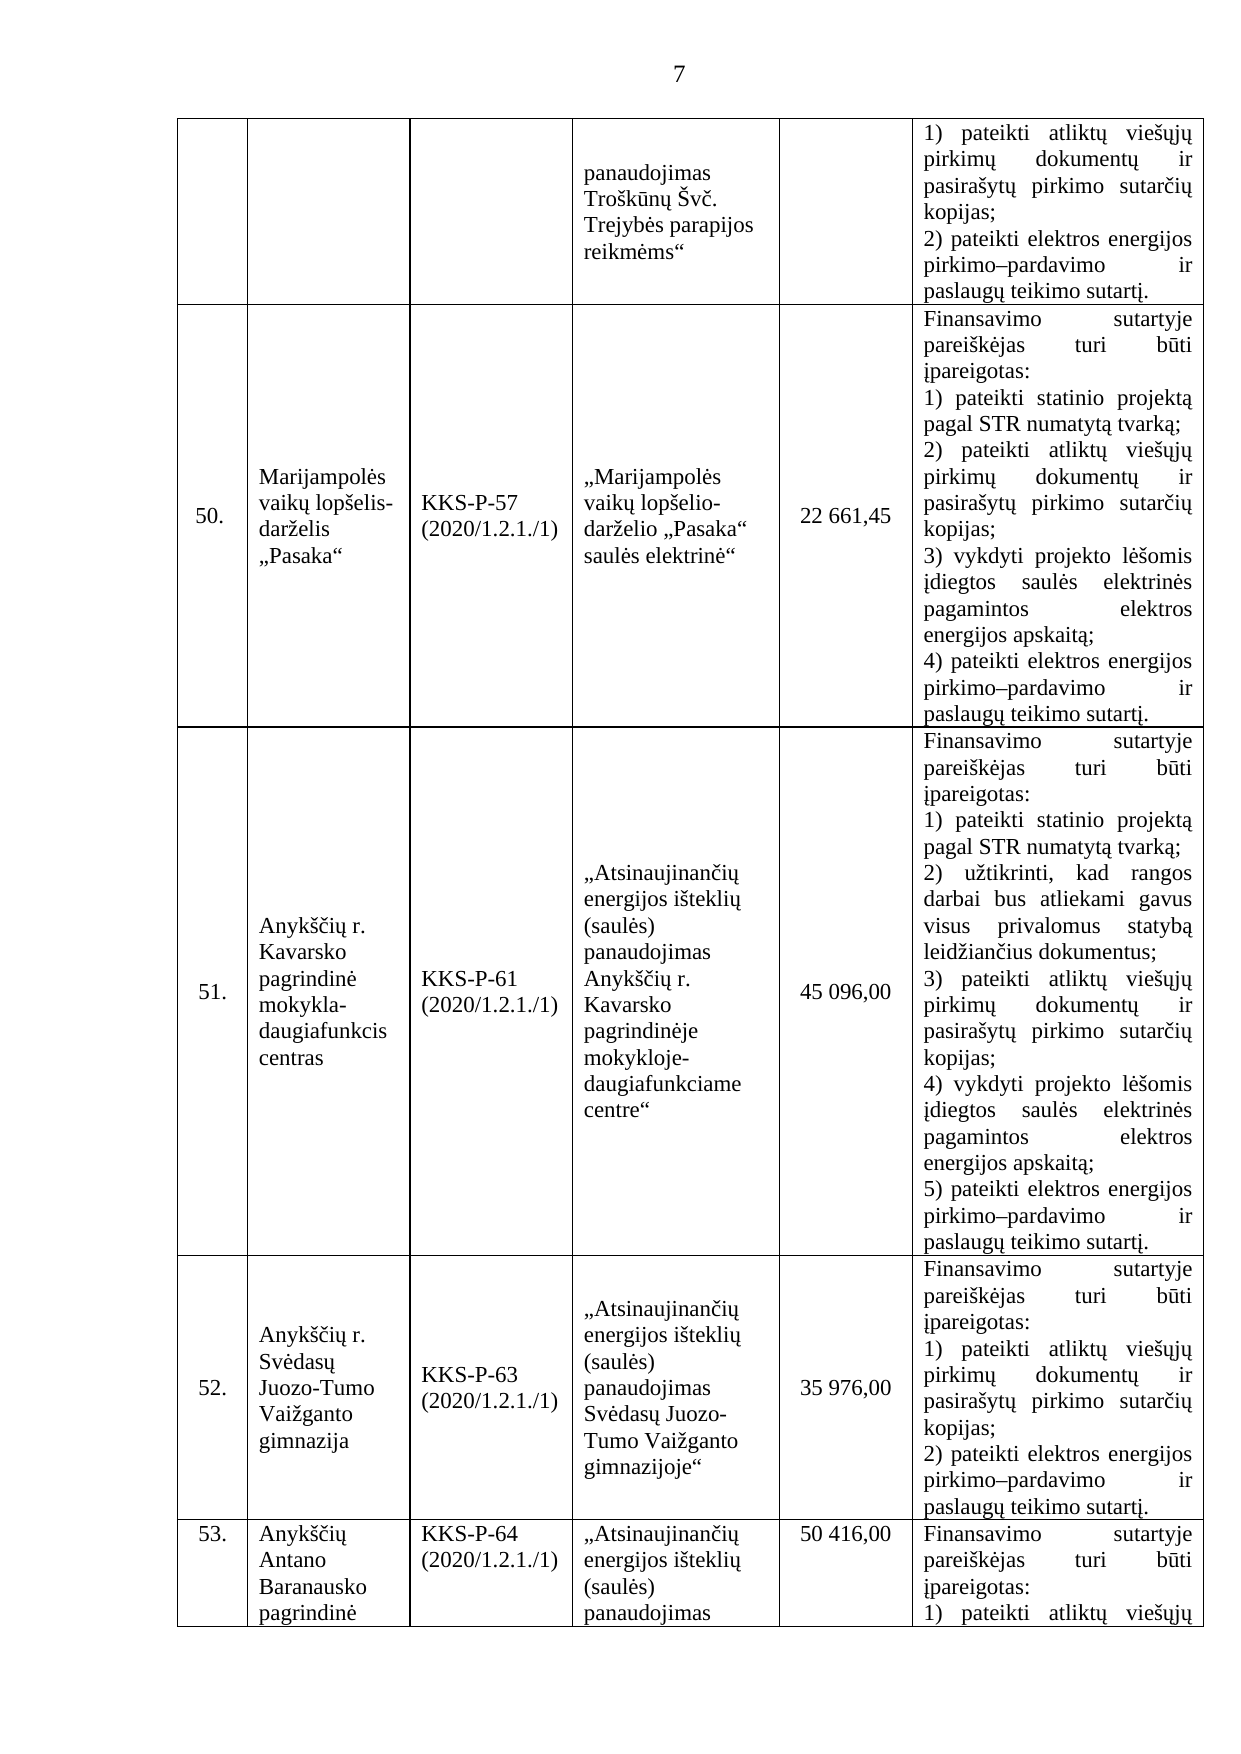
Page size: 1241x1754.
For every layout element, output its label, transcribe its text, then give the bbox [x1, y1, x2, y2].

table_cell panaudojimas Troškūnų Švč. Trejybės parapijos reikmėms“ [573, 119, 779, 304]
table_cell 22 661,45 [780, 305, 912, 726]
table_cell 45 096,00 [780, 728, 912, 1254]
table_cell [411, 119, 572, 304]
table_cell KKS-P-63 (2020/1.2.1./1) [411, 1256, 572, 1519]
table_cell KKS-P-57 (2020/1.2.1./1) [411, 305, 572, 726]
table_cell „Marijampolės vaikų lopšelio-darželio „Pasaka“ saulės elektrinė“ [573, 305, 779, 726]
table_cell Marijampolės vaikų lopšelis-darželis „Pasaka“ [248, 305, 409, 726]
table_cell KKS-P-61 (2020/1.2.1./1) [411, 728, 572, 1254]
table_cell 51. [178, 728, 247, 1254]
table_cell 50 416,00 [780, 1520, 912, 1626]
table_cell [780, 119, 912, 304]
table_cell 35 976,00 [780, 1256, 912, 1519]
table_cell Finansavimo sutartyje pareiškėjas turi būti įpareigotas: 1) pateikti statinio projektą pagal STR numatytą tvarką; 2) užtikrinti, kad rangos darbai bus atliekami gavus visus privalomus statybą leidžiančius dokumentus; 3) pateikti atliktų viešųjų pirkimų dokumentų ir pasirašytų pirkimo sutarčių kopijas; 4) vykdyti projekto lėšomis įdiegtos saulės elektrinės pagamintos elektros energijos apskaitą; 5) pateikti elektros energijos pirkimo–pardavimo ir paslaugų teikimo sutartį. [913, 728, 1203, 1254]
table_cell 53. [178, 1520, 247, 1626]
table_cell „Atsinaujinančių energijos išteklių (saulės) panaudojimas [573, 1520, 779, 1626]
table_cell Anykščių r. Kavarsko pagrindinė mokykla-daugiafunkcis centras [248, 728, 409, 1254]
table_cell Finansavimo sutartyje pareiškėjas turi būti įpareigotas: 1) pateikti atliktų viešųjų [913, 1520, 1203, 1626]
table_cell 52. [178, 1256, 247, 1519]
table_cell KKS-P-64 (2020/1.2.1./1) [411, 1520, 572, 1626]
table_cell Anykščių r. Svėdasų Juozo-Tumo Vaižganto gimnazija [248, 1256, 409, 1519]
table_cell Finansavimo sutartyje pareiškėjas turi būti įpareigotas: 1) pateikti atliktų viešųjų pirkimų dokumentų ir pasirašytų pirkimo sutarčių kopijas; 2) pateikti elektros energijos pirkimo–pardavimo ir paslaugų teikimo sutartį. [913, 1256, 1203, 1519]
table_cell „Atsinaujinančių energijos išteklių (saulės) panaudojimas Anykščių r. Kavarsko pagrindinėje mokykloje- daugiafunkciame centre“ [573, 728, 779, 1254]
table_cell 50. [178, 305, 247, 726]
table_cell [178, 119, 247, 304]
table_cell „Atsinaujinančių energijos išteklių (saulės) panaudojimas Svėdasų Juozo-Tumo Vaižganto gimnazijoje“ [573, 1256, 779, 1519]
table_cell 1) pateikti atliktų viešųjų pirkimų dokumentų ir pasirašytų pirkimo sutarčių kopijas; 2) pateikti elektros energijos pirkimo–pardavimo ir paslaugų teikimo sutartį. [913, 119, 1203, 304]
table_cell [248, 119, 409, 304]
table_cell Anykščių Antano Baranausko pagrindinė [248, 1520, 409, 1626]
table_cell Finansavimo sutartyje pareiškėjas turi būti įpareigotas: 1) pateikti statinio projektą pagal STR numatytą tvarką; 2) pateikti atliktų viešųjų pirkimų dokumentų ir pasirašytų pirkimo sutarčių kopijas; 3) vykdyti projekto lėšomis įdiegtos saulės elektrinės pagamintos elektros energijos apskaitą; 4) pateikti elektros energijos pirkimo–pardavimo ir paslaugų teikimo sutartį. [913, 305, 1203, 726]
